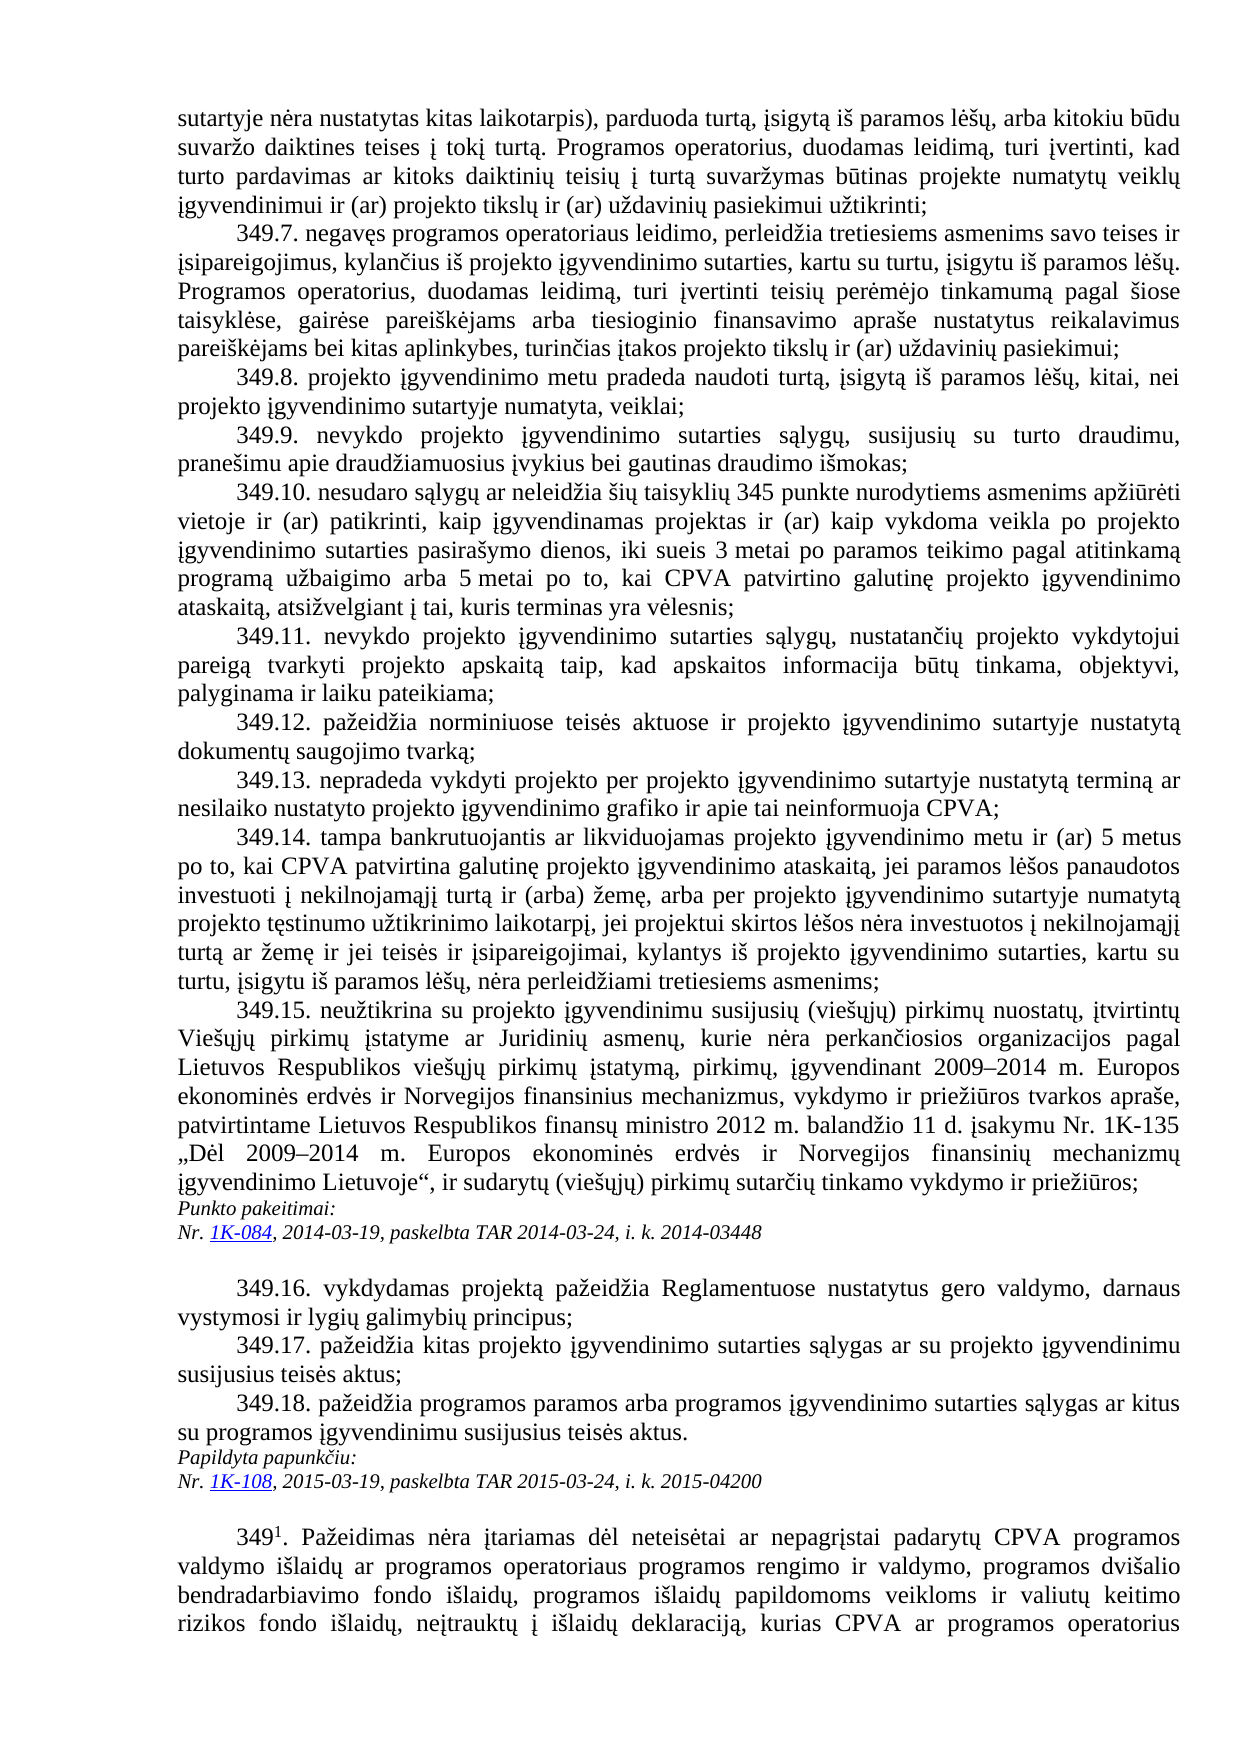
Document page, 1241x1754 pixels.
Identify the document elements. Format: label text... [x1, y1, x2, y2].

text sutartyje nėra nustatytas kitas laikotarpis), parduoda turtą, įsigytą iš paramos lėšų, arba kitokiu būdu suvaržo daiktines teises į tokį turtą. Programos operatorius, duodamas leidimą, turi įvertinti, kad turto pardavimas ar kitoks daiktinių teisių į turtą suvaržymas būtinas projekte numatytų veiklų įgyvendinimui ir (ar) projekto tikslų ir (ar) uždavinių pasiekimui užtikrinti; [177, 103, 1181, 218]
text 349.9. nevykdo projekto įgyvendinimo sutarties sąlygų, susijusių su turto draudimu, pranešimu apie draudžiamuosius įvykius bei gautinas draudimo išmokas; [177, 420, 1181, 477]
text 349.17. pažeidžia kitas projekto įgyvendinimo sutarties sąlygas ar su projekto įgyvendinimu susijusius teisės aktus; [177, 1330, 1181, 1388]
text 349.7. negavęs programos operatoriaus leidimo, perleidžia tretiesiems asmenims savo teises ir įsipareigojimus, kylančius iš projekto įgyvendinimo sutarties, kartu su turtu, įsigytu iš paramos lėšų. Programos operatorius, duodamas leidimą, turi įvertinti teisių perėmėjo tinkamumą pagal šiose taisyklėse, gairėse pareiškėjams arba tiesioginio finansavimo apraše nustatytus reikalavimus pareiškėjams bei kitas aplinkybes, turinčias įtakos projekto tikslų ir (ar) uždavinių pasiekimui; [177, 218, 1181, 362]
text 349.10. nesudaro sąlygų ar neleidžia šių taisyklių 345 punkte nurodytiems asmenims apžiūrėti vietoje ir (ar) patikrinti, kaip įgyvendinamas projektas ir (ar) kaip vykdoma veikla po projekto įgyvendinimo sutarties pasirašymo dienos, iki sueis 3 metai po paramos teikimo pagal atitinkamą programą užbaigimo arba 5 metai po to, kai CPVA patvirtino galutinę projekto įgyvendinimo ataskaitą, atsižvelgiant į tai, kuris terminas yra vėlesnis; [177, 477, 1181, 621]
text 349.16. vykdydamas projektą pažeidžia Reglamentuose nustatytus gero valdymo, darnaus vystymosi ir lygių galimybių principus; [177, 1273, 1181, 1330]
text 349.8. projekto įgyvendinimo metu pradeda naudoti turtą, įsigytą iš paramos lėšų, kitai, nei projekto įgyvendinimo sutartyje numatyta, veiklai; [177, 362, 1181, 420]
text 349.13. nepradeda vykdyti projekto per projekto įgyvendinimo sutartyje nustatytą terminą ar nesilaiko nustatyto projekto įgyvendinimo grafiko ir apie tai neinformuoja CPVA; [177, 765, 1181, 822]
text Nr. 1K-084, 2014-03-19, paskelbta TAR 2014-03-24, i. k. 2014-03448 [177, 1220, 1181, 1244]
text 349.12. pažeidžia norminiuose teisės aktuose ir projekto įgyvendinimo sutartyje nustatytą dokumentų saugojimo tvarką; [177, 707, 1181, 765]
text Punkto pakeitimai: [177, 1196, 1181, 1220]
text 3491. Pažeidimas nėra įtariamas dėl neteisėtai ar nepagrįstai padarytų CPVA programos valdymo išlaidų ar programos operatoriaus programos rengimo ir valdymo, programos dvišalio bendradarbiavimo fondo išlaidų, programos išlaidų papildomoms veikloms ir valiutų keitimo rizikos fondo išlaidų, neįtrauktų į išlaidų deklaraciją, kurias CPVA ar programos operatorius [177, 1522, 1181, 1637]
text 349.18. pažeidžia programos paramos arba programos įgyvendinimo sutarties sąlygas ar kitus su programos įgyvendinimu susijusius teisės aktus. [177, 1388, 1181, 1445]
text 349.11. nevykdo projekto įgyvendinimo sutarties sąlygų, nustatančių projekto vykdytojui pareigą tvarkyti projekto apskaitą taip, kad apskaitos informacija būtų tinkama, objektyvi, palyginama ir laiku pateikiama; [177, 621, 1181, 707]
text Papildyta papunkčiu: [177, 1445, 1181, 1469]
text 349.15. neužtikrina su projekto įgyvendinimu susijusių (viešųjų) pirkimų nuostatų, įtvirtintų Viešųjų pirkimų įstatyme ar Juridinių asmenų, kurie nėra perkančiosios organizacijos pagal Lietuvos Respublikos viešųjų pirkimų įstatymą, pirkimų, įgyvendinant 2009–2014 m. Europos ekonominės erdvės ir Norvegijos finansinius mechanizmus, vykdymo ir priežiūros tvarkos apraše, patvirtintame Lietuvos Respublikos finansų ministro 2012 m. balandžio 11 d. įsakymu Nr. 1K-135 „Dėl 2009–2014 m. Europos ekonominės erdvės ir Norvegijos finansinių mechanizmų įgyvendinimo Lietuvoje“, ir sudarytų (viešųjų) pirkimų sutarčių tinkamo vykdymo ir priežiūros; [177, 995, 1181, 1196]
text Nr. 1K-108, 2015-03-19, paskelbta TAR 2015-03-24, i. k. 2015-04200 [177, 1469, 1181, 1493]
text 349.14. tampa bankrutuojantis ar likviduojamas projekto įgyvendinimo metu ir (ar) 5 metus po to, kai CPVA patvirtina galutinę projekto įgyvendinimo ataskaitą, jei paramos lėšos panaudotos investuoti į nekilnojamąjį turtą ir (arba) žemę, arba per projekto įgyvendinimo sutartyje numatytą projekto tęstinumo užtikrinimo laikotarpį, jei projektui skirtos lėšos nėra investuotos į nekilnojamąjį turtą ar žemę ir jei teisės ir įsipareigojimai, kylantys iš projekto įgyvendinimo sutarties, kartu su turtu, įsigytu iš paramos lėšų, nėra perleidžiami tretiesiems asmenims; [177, 822, 1181, 995]
